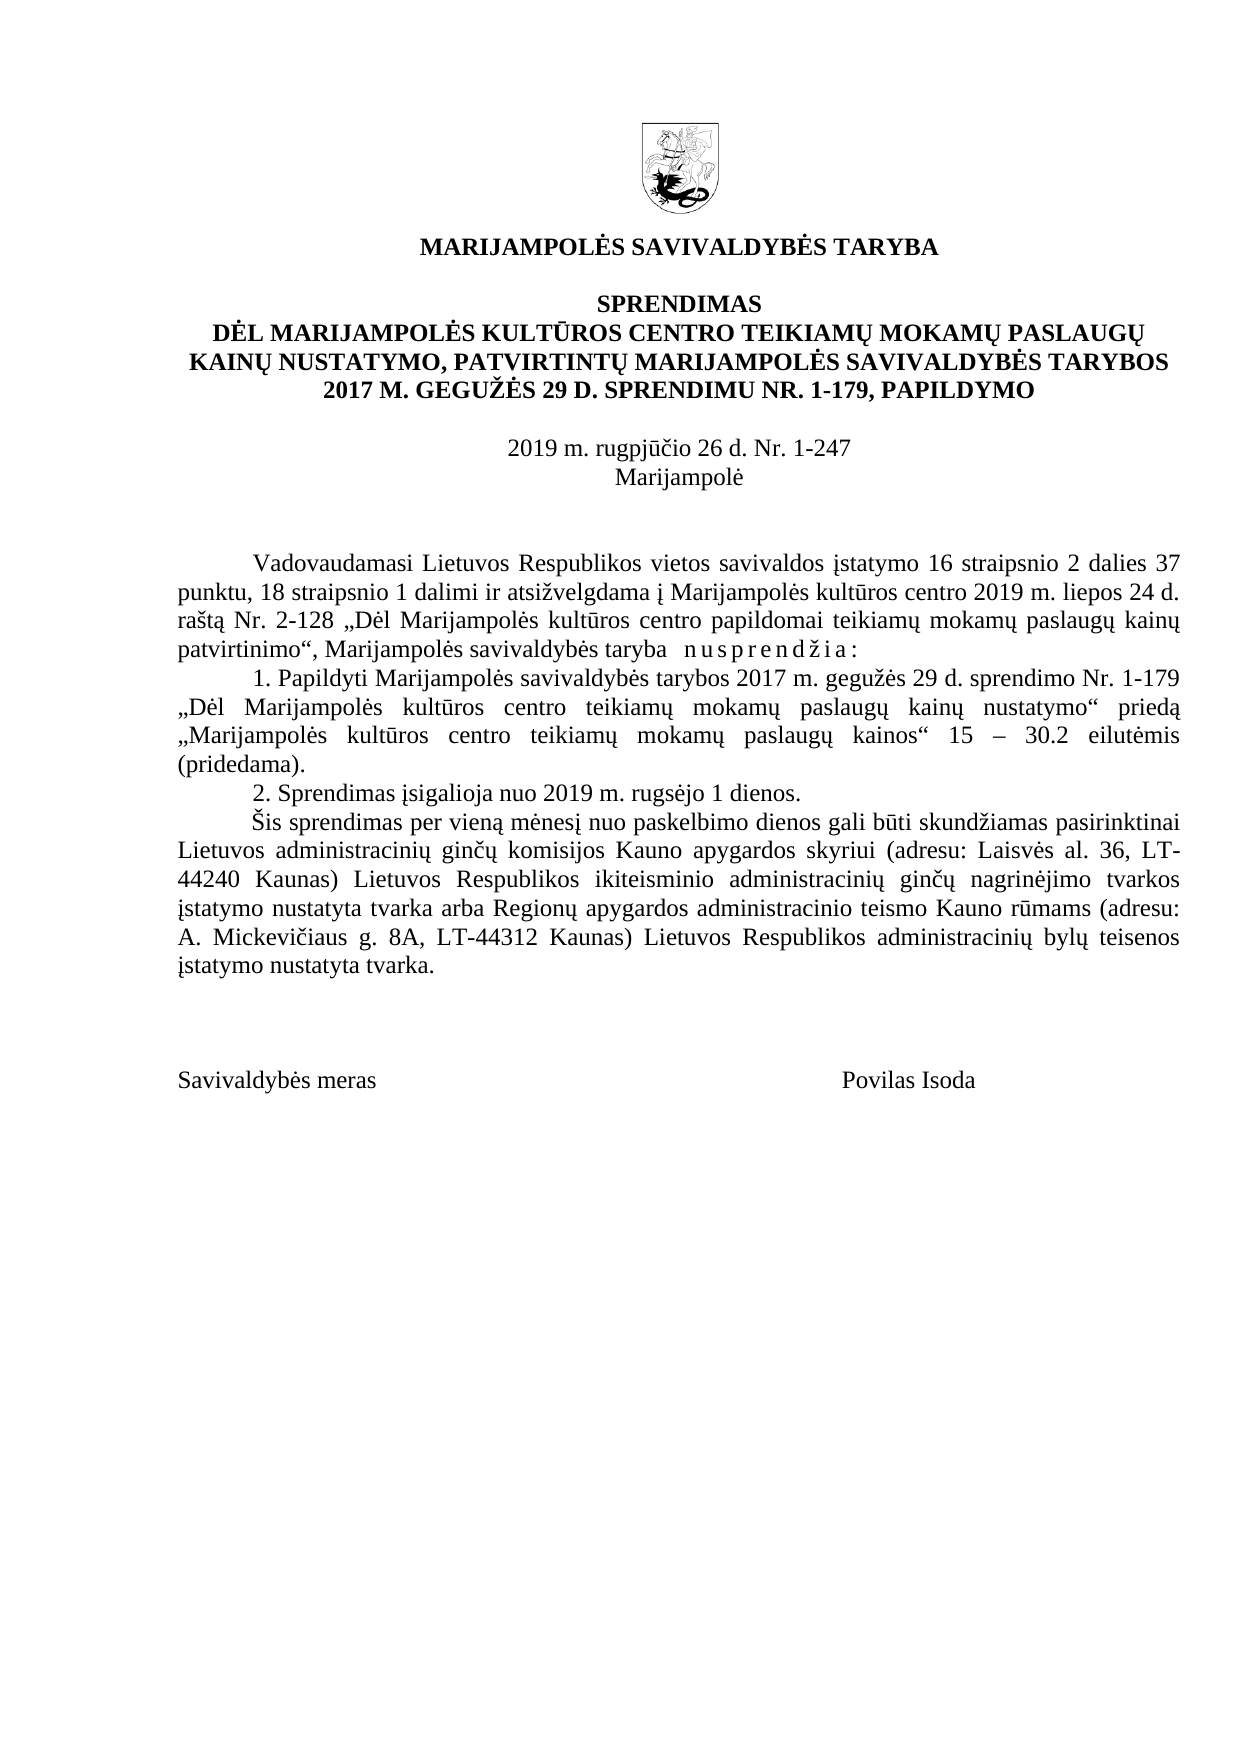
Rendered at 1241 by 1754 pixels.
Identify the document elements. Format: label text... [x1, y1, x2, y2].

text Vadovaudamasi Lietuvos Respublikos vietos savivaldos įstatymo 16 straipsnio 2 dalies 37 punktu, 18 straipsnio 1 dalimi ir atsižvelgdama į Marijampolės kultūros centro 2019 m. liepos 24 d. raštą Nr. 2-128 „Dėl Marijampolės kultūros centro papildomai teikiamų mokamų paslaugų kainų patvirtinimo“, Marijampolės savivaldybės taryba nusprendžia: [177, 548, 1181, 663]
text 1. Papildyti Marijampolės savivaldybės tarybos 2017 m. gegužės 29 d. sprendimo Nr. 1-179 „Dėl Marijampolės kultūros centro teikiamų mokamų paslaugų kainų nustatymo“ priedą „Marijampolės kultūros centro teikiamų mokamų paslaugų kainos“ 15 – 30.2 eilutėmis (pridedama). [177, 663, 1181, 778]
text 2. Sprendimas įsigalioja nuo 2019 m. rugsėjo 1 dienos. [177, 778, 1181, 807]
text SPRENDIMAS [177, 289, 1181, 318]
text MARIJAMPOLĖS SAVIVALDYBĖS TARYBA [177, 232, 1181, 260]
text 2019 m. rugpjūčio 26 d. Nr. 1-247 [177, 433, 1181, 462]
text DĖL MARIJAMPOLĖS KULTŪROS CENTRO TEIKIAMŲ MOKAMŲ PASLAUGŲ KAINŲ NUSTATYMO, PATVIRTINTŲ MARIJAMPOLĖS SAVIVALDYBĖS TARYBOS 2017 M. GEGUŽĖS 29 D. SPRENDIMU NR. 1-179, PAPILDYMO [177, 318, 1181, 404]
text Marijampolė [177, 462, 1181, 490]
text Savivaldybės meras Povilas Isoda [177, 1065, 1181, 1094]
text Šis sprendimas per vieną mėnesį nuo paskelbimo dienos gali būti skundžiamas pasirinktinai Lietuvos administracinių ginčų komisijos Kauno apygardos skyriui (adresu: Laisvės al. 36, LT-44240 Kaunas) Lietuvos Respublikos ikiteisminio administracinių ginčų nagrinėjimo tvarkos įstatymo nustatyta tvarka arba Regionų apygardos administracinio teismo Kauno rūmams (adresu: A. Mickevičiaus g. 8A, LT-44312 Kaunas) Lietuvos Respublikos administracinių bylų teisenos įstatymo nustatyta tvarka. [177, 807, 1181, 979]
